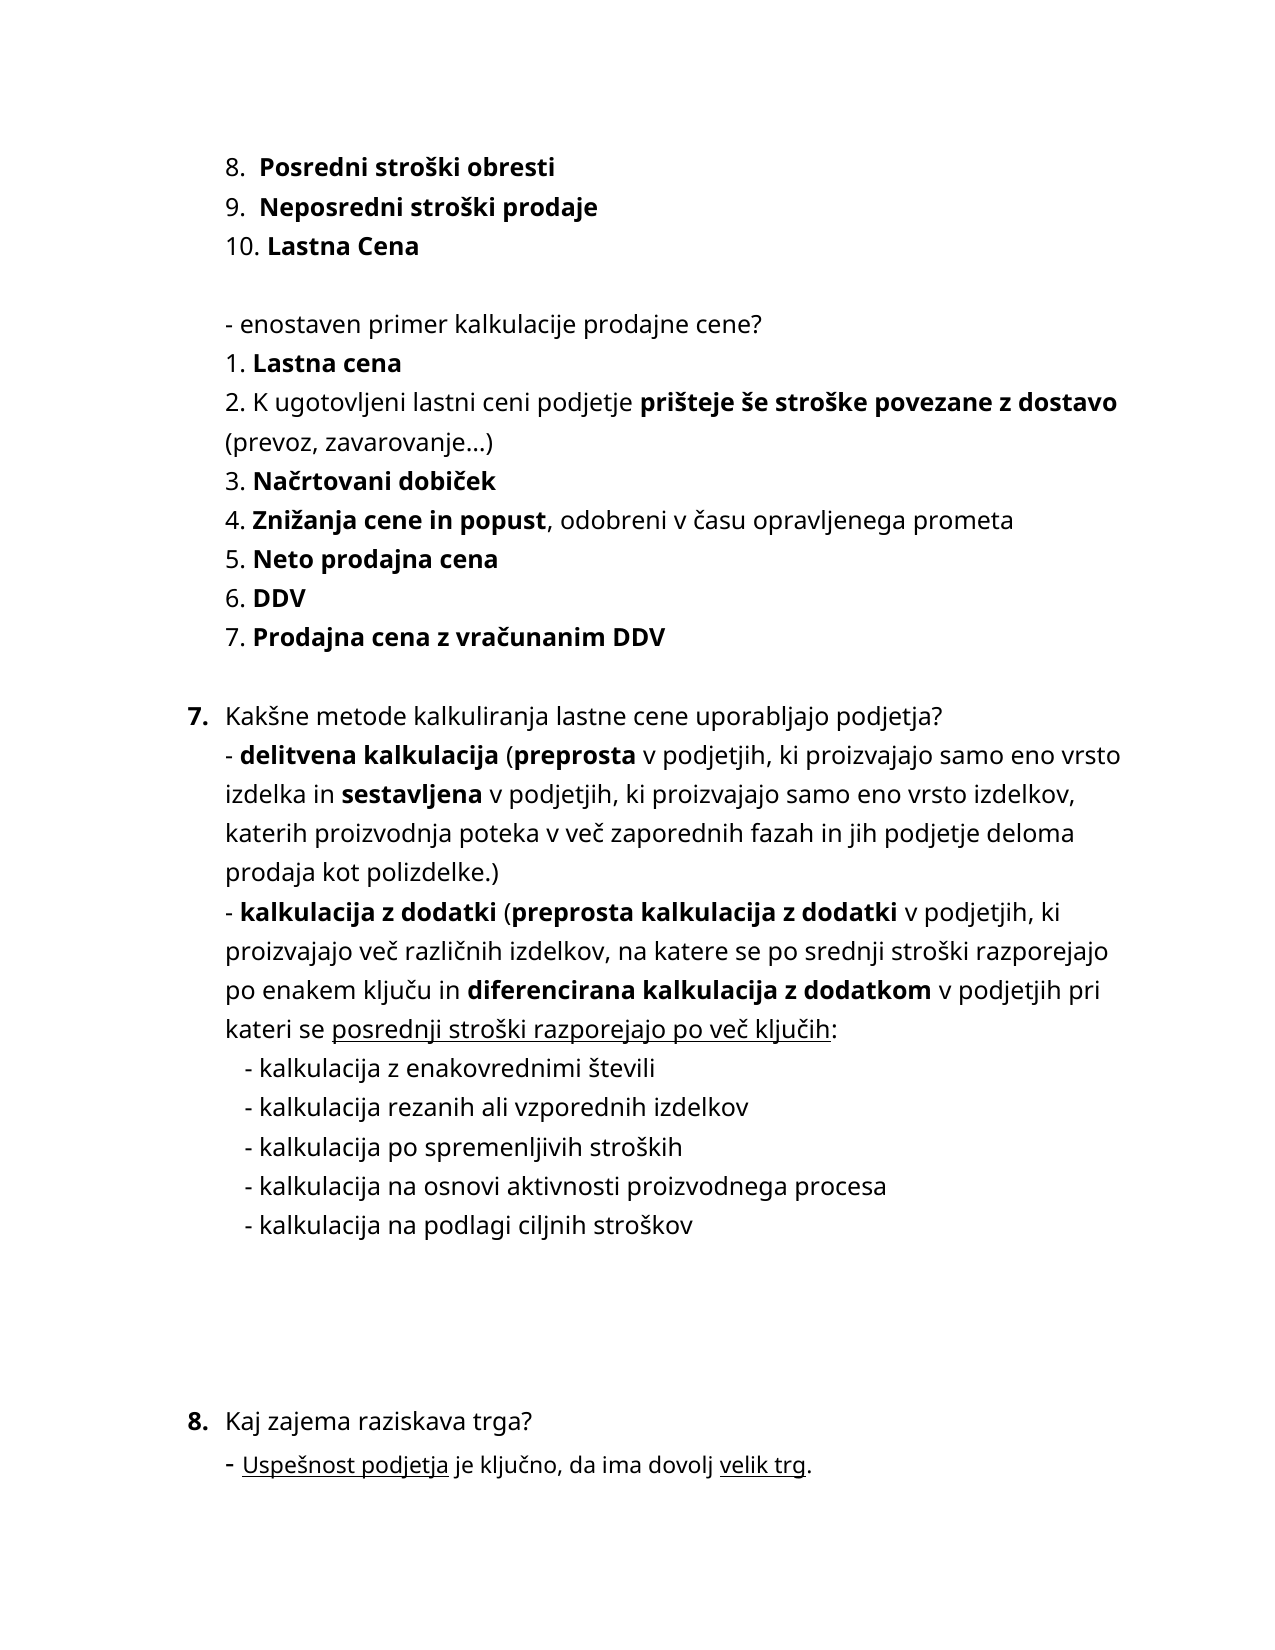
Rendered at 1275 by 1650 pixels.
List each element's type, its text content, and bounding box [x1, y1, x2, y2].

list - Uspešnost podjetja je ključno, da ima dovolj velik trg. [225, 1442, 1125, 1482]
list 2. K ugotovljeni lastni ceni podjetje prišteje še stroške povezane z dostavo (prevoz, zavarovanje…) [225, 385, 1125, 458]
list - kalkulacija na podlagi ciljnih stroškov [225, 1207, 1125, 1242]
list 1. Lastna cena [225, 346, 1125, 380]
list - kalkulacija z enakovrednimi števili [225, 1051, 1125, 1085]
list - kalkulacija po spremenljivih stroških [225, 1129, 1125, 1163]
list - enostaven primer kalkulacije prodajne cene? [225, 307, 1125, 341]
list 9. Neposredni stroški prodaje [225, 189, 1125, 223]
list 5. Neto prodajna cena [225, 542, 1125, 576]
list 8. Posredni stroški obresti [225, 150, 1125, 184]
list Kaj zajema raziskava trga? [187, 1403, 1125, 1437]
list 3. Načrtovani dobiček [225, 463, 1125, 497]
list 6. DDV [225, 581, 1125, 615]
list - kalkulacija z dodatki (preprosta kalkulacija z dodatki v podjetjih, ki proizvajajo več različnih izdelkov, na katere se po srednji stroški razporejajo po enakem ključu in diferencirana kalkulacija z dodatkom v podjetjih pri kateri se posrednji stroški razporejajo po več ključih: [225, 894, 1125, 1046]
list - kalkulacija na osnovi aktivnosti proizvodnega procesa [225, 1168, 1125, 1202]
list 4. Znižanja cene in popust, odobreni v času opravljenega prometa [225, 502, 1125, 537]
list 10. Lastna Cena [225, 228, 1125, 262]
list 7. Prodajna cena z vračunanim DDV [225, 620, 1125, 654]
list - kalkulacija rezanih ali vzporednih izdelkov [225, 1090, 1125, 1124]
list Kakšne metode kalkuliranja lastne cene uporabljajo podjetja? - delitvena kalkulacija (preprosta v podjetjih, ki proizvajajo samo eno vrsto izdelka in sestavljena v podjetjih, ki proizvajajo samo eno vrsto izdelkov, katerih proizvodnja poteka v več zaporednih fazah in jih podjetje deloma prodaja kot polizdelke.) [187, 698, 1125, 889]
